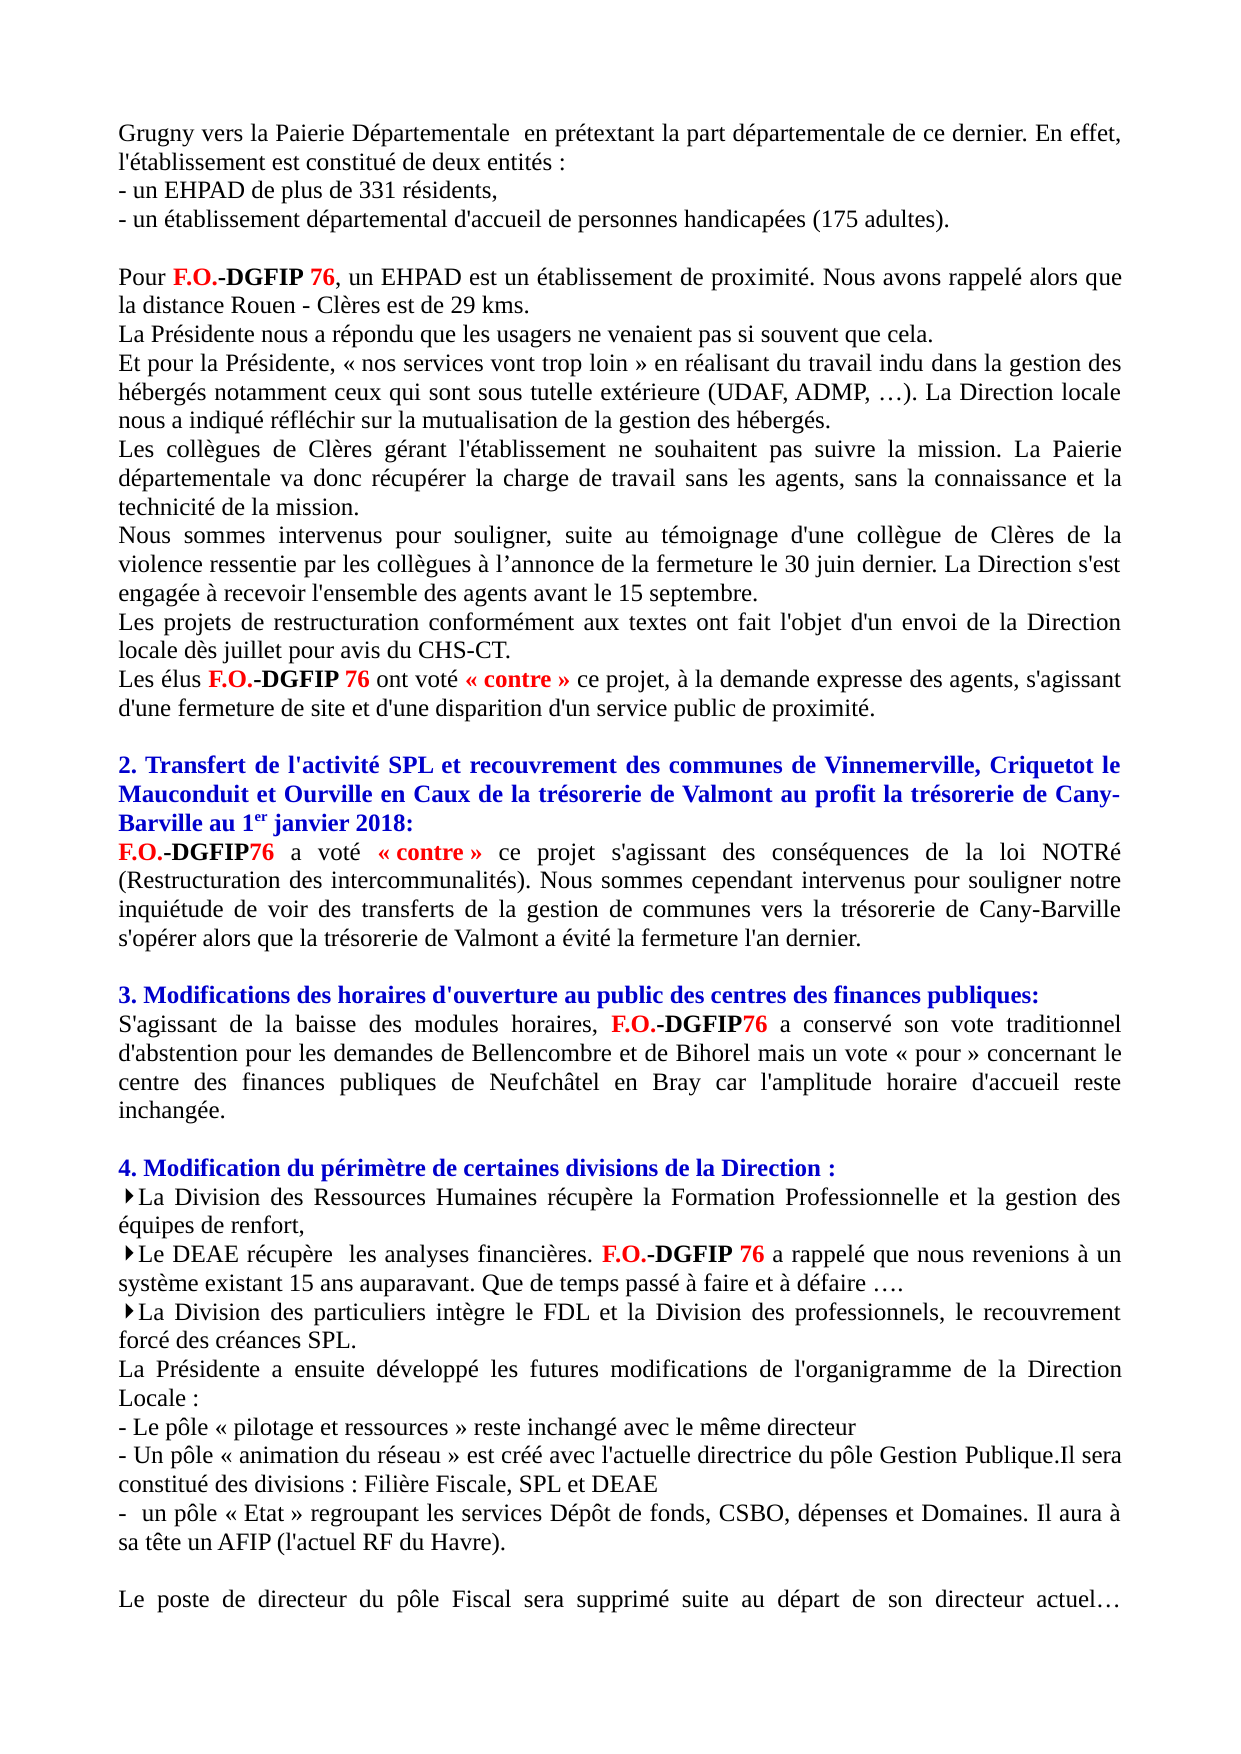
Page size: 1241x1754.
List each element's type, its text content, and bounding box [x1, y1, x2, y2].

text - Le pôle « pilotage et ressources » reste inchangé avec le même directeur [118, 1412, 1122, 1441]
text Le poste de directeur du pôle Fiscal sera supprimé suite au départ de son directeur actuel… [118, 1584, 1122, 1613]
text S'agissant de la baisse des modules horaires, F.O.-DGFIP76 a conservé son vote traditionnel d'abstention pour les demandes de Bellencombre et de Bihorel mais un vote « pour » concernant le centre des finances publiques de Neufchâtel en Bray car l'amplitude horaire d'accueil reste inchangée. [118, 1009, 1122, 1124]
text - un EHPAD de plus de 331 résidents, [118, 176, 1122, 204]
text La Présidente nous a répondu que les usagers ne venaient pas si souvent que cela. [118, 319, 1122, 348]
text 3. Modifications des horaires d'ouverture au public des centres des finances publiques: [118, 981, 1122, 1009]
text F.O.-DGFIP76 a voté « contre » ce projet s'agissant des conséquences de la loi NOTRé (Restructuration des intercommunalités). Nous sommes cependant intervenus pour souligner notre inquiétude de voir des transferts de la gestion de communes vers la trésorerie de Cany-Barville s'opérer alors que la trésorerie de Valmont a évité la fermeture l'an dernier. [118, 837, 1122, 952]
text 2. Transfert de l'activité SPL et recouvrement des communes de Vinnemerville, Criquetot le Mauconduit et Ourville en Caux de la trésorerie de Valmont au profit la trésorerie de Cany-Barville au 1er janvier 2018: [118, 751, 1122, 837]
text - un établissement départemental d'accueil de personnes handicapées (175 adultes). [118, 204, 1122, 233]
text Les élus F.O.-DGFIP 76 ont voté « contre » ce projet, à la demande expresse des agents, s'agissant d'une fermeture de site et d'une disparition d'un service public de proximité. [118, 664, 1122, 722]
text Pour F.O.-DGFIP 76, un EHPAD est un établissement de proximité. Nous avons rappelé alors que la distance Rouen - Clères est de 29 kms. [118, 262, 1122, 319]
text Nous sommes intervenus pour souligner, suite au témoignage d'une collègue de Clères de la violence ressentie par les collègues à l’annonce de la fermeture le 30 juin dernier. La Direction s'est engagée à recevoir l'ensemble des agents avant le 15 septembre. [118, 521, 1122, 607]
text 4La Division des Ressources Humaines récupère la Formation Professionnelle et la gestion des équipes de renfort, [118, 1182, 1122, 1239]
text 4La Division des particuliers intègre le FDL et la Division des professionnels, le recouvrement forcé des créances SPL. [118, 1297, 1122, 1354]
text Et pour la Présidente, « nos services vont trop loin » en réalisant du travail indu dans la gestion des hébergés notamment ceux qui sont sous tutelle extérieure (UDAF, ADMP, …). La Direction locale nous a indiqué réfléchir sur la mutualisation de la gestion des hébergés. [118, 348, 1122, 434]
text - un pôle « Etat » regroupant les services Dépôt de fonds, CSBO, dépenses et Domaines. Il aura à sa tête un AFIP (l'actuel RF du Havre). [118, 1498, 1122, 1556]
text Les projets de restructuration conformément aux textes ont fait l'objet d'un envoi de la Direction locale dès juillet pour avis du CHS-CT. [118, 607, 1122, 664]
text Grugny vers la Paierie Départementale en prétextant la part départementale de ce dernier. En effet, l'établissement est constitué de deux entités : [118, 118, 1122, 176]
text 4. Modification du périmètre de certaines divisions de la Direction : [118, 1153, 1122, 1182]
text - Un pôle « animation du réseau » est créé avec l'actuelle directrice du pôle Gestion Publique.Il sera constitué des divisions : Filière Fiscale, SPL et DEAE [118, 1441, 1122, 1498]
text 4Le DEAE récupère les analyses financières. F.O.-DGFIP 76 a rappelé que nous revenions à un système existant 15 ans auparavant. Que de temps passé à faire et à défaire …. [118, 1239, 1122, 1297]
text Les collègues de Clères gérant l'établissement ne souhaitent pas suivre la mission. La Paierie départementale va donc récupérer la charge de travail sans les agents, sans la connaissance et la technicité de la mission. [118, 434, 1122, 521]
text La Présidente a ensuite développé les futures modifications de l'organigramme de la Direction Locale : [118, 1354, 1122, 1412]
